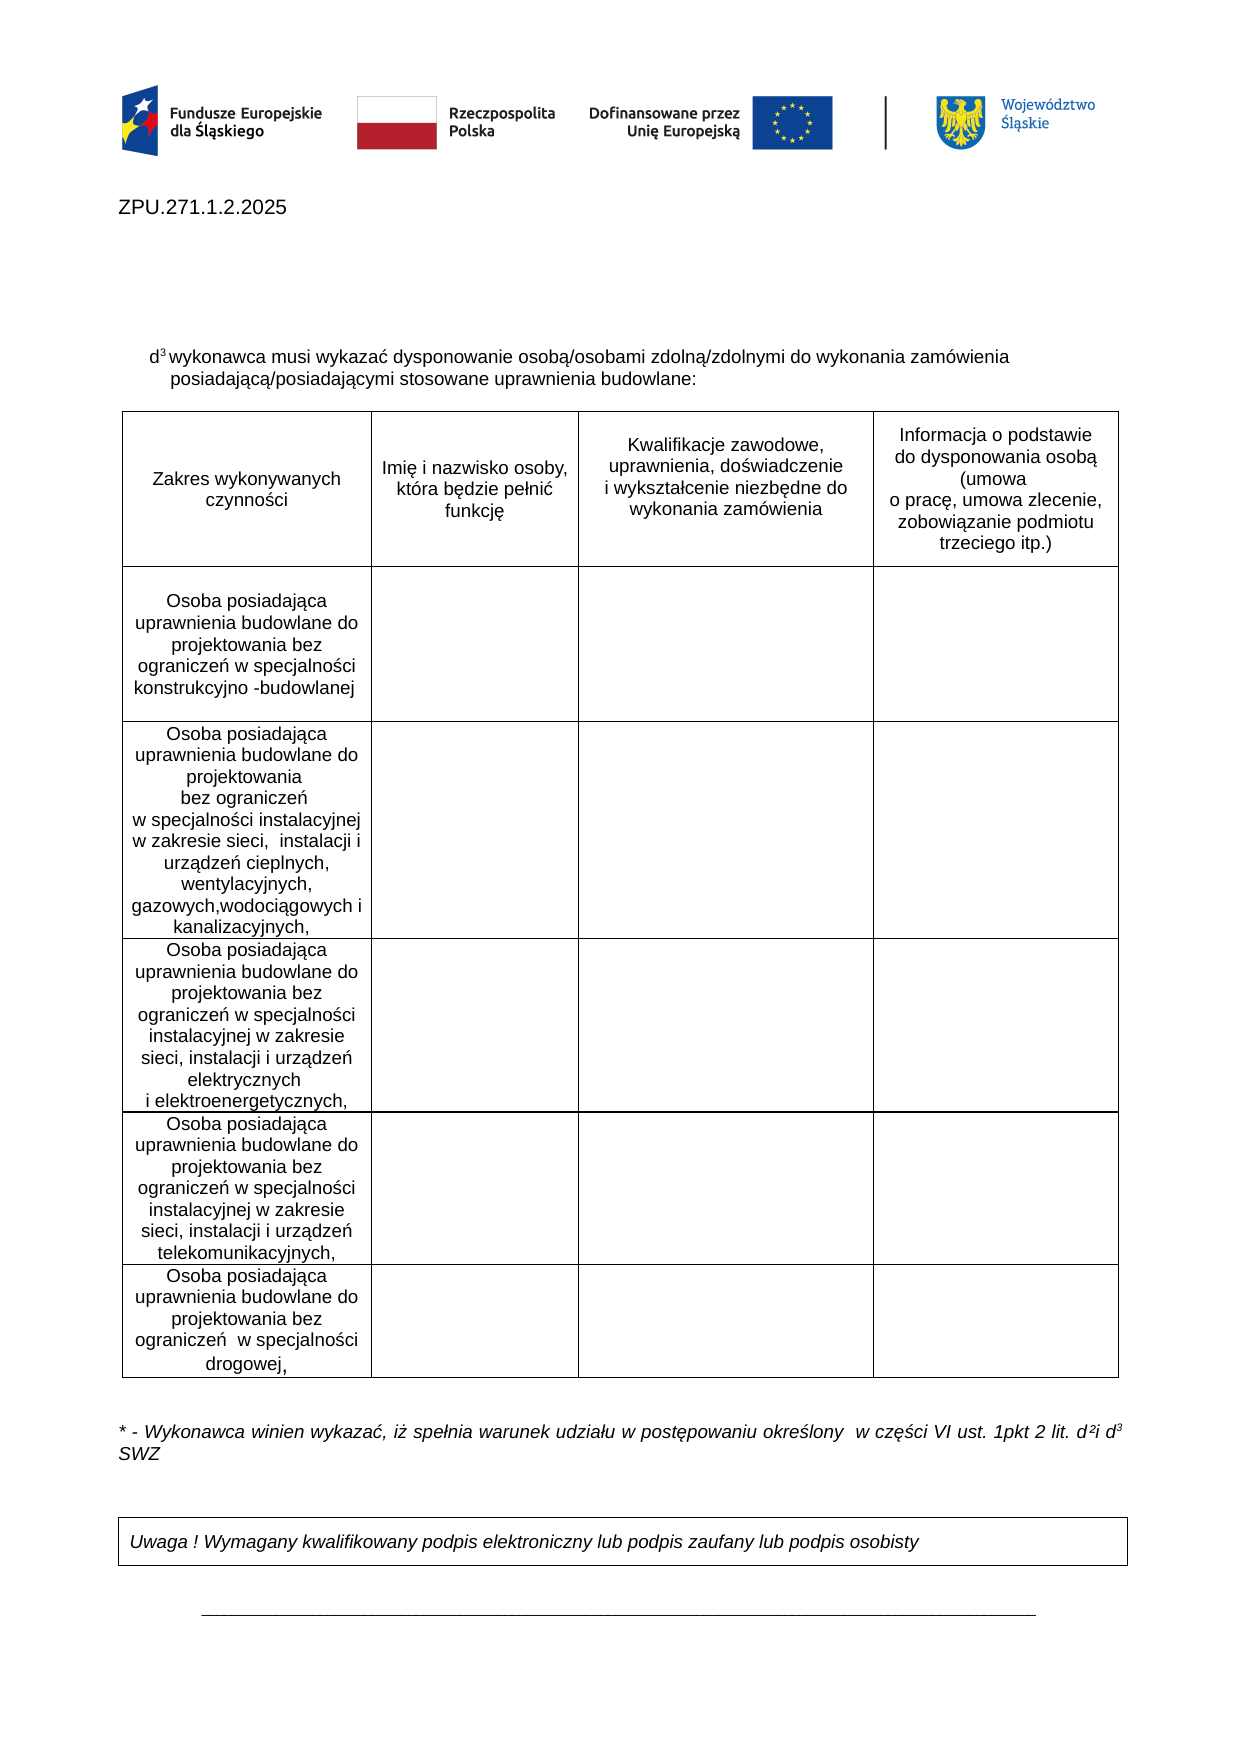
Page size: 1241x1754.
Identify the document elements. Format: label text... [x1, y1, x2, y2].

table_header Informacja o podstawie do dysponowania osobą (umowa o pracę, umowa zlecenie, zobowiązanie podmiotu trzeciego itp.) [874, 412, 1118, 566]
table_cell [874, 1113, 1118, 1263]
table_cell [372, 1265, 578, 1377]
table_cell [579, 1113, 873, 1263]
table_header Imię i nazwisko osoby, która będzie pełnić funkcję [372, 412, 578, 566]
table_cell Osoba posiadająca uprawnienia budowlane do projektowania bez ograniczeń w specjalności konstrukcyjno -budowlanej [123, 567, 371, 721]
table_cell [372, 1113, 578, 1263]
table_header Kwalifikacje zawodowe, uprawnienia, doświadczenie i wykształcenie niezbędne do wykonania zamówienia [579, 412, 873, 566]
text posiadającą/posiadającymi stosowane uprawnienia budowlane: [118, 368, 1122, 389]
table_cell [579, 1265, 873, 1377]
text d3 wykonawca musi wykazać dysponowanie osobą/osobami zdolną/zdolnymi do wykonania zamówienia [118, 346, 1122, 368]
table_cell Osoba posiadająca uprawnienia budowlane do projektowania bez ograniczeń w specjalności instalacyjnej w zakresie sieci, instalacji i urządzeń telekomunikacyjnych, [123, 1113, 371, 1263]
table_cell [372, 567, 578, 721]
table_header Zakres wykonywanych czynności [123, 412, 371, 566]
table_cell [372, 939, 578, 1111]
table_cell [874, 722, 1118, 938]
table_cell [372, 722, 578, 938]
table_cell [579, 939, 873, 1111]
picture [104, 67, 1113, 174]
table_cell [579, 722, 873, 938]
table_header Uwaga ! Wymagany kwalifikowany podpis elektroniczny lub podpis zaufany lub podpis osobisty [119, 1518, 1127, 1565]
table_cell [874, 939, 1118, 1111]
text * - Wykonawca winien wykazać, iż spełnia warunek udziału w postępowaniu określony w części VI ust. 1pkt 2 lit. d²i d3 SWZ [118, 1421, 1122, 1464]
table_cell Osoba posiadająca uprawnienia budowlane do projektowania bez ograniczeń w specjalności drogowej, [123, 1265, 371, 1377]
table_cell [874, 567, 1118, 721]
table_cell [579, 567, 873, 721]
table_cell Osoba posiadająca uprawnienia budowlane do projektowania bez ograniczeń w specjalności instalacyjnej w zakresie sieci, instalacji i urządzeń cieplnych, wentylacyjnych, gazowych,wodociągowych i kanalizacyjnych, [123, 722, 371, 938]
table_cell [874, 1265, 1118, 1377]
table_cell Osoba posiadająca uprawnienia budowlane do projektowania bez ograniczeń w specjalności instalacyjnej w zakresie sieci, instalacji i urządzeń elektrycznych i elektroenergetycznych, [123, 939, 371, 1111]
